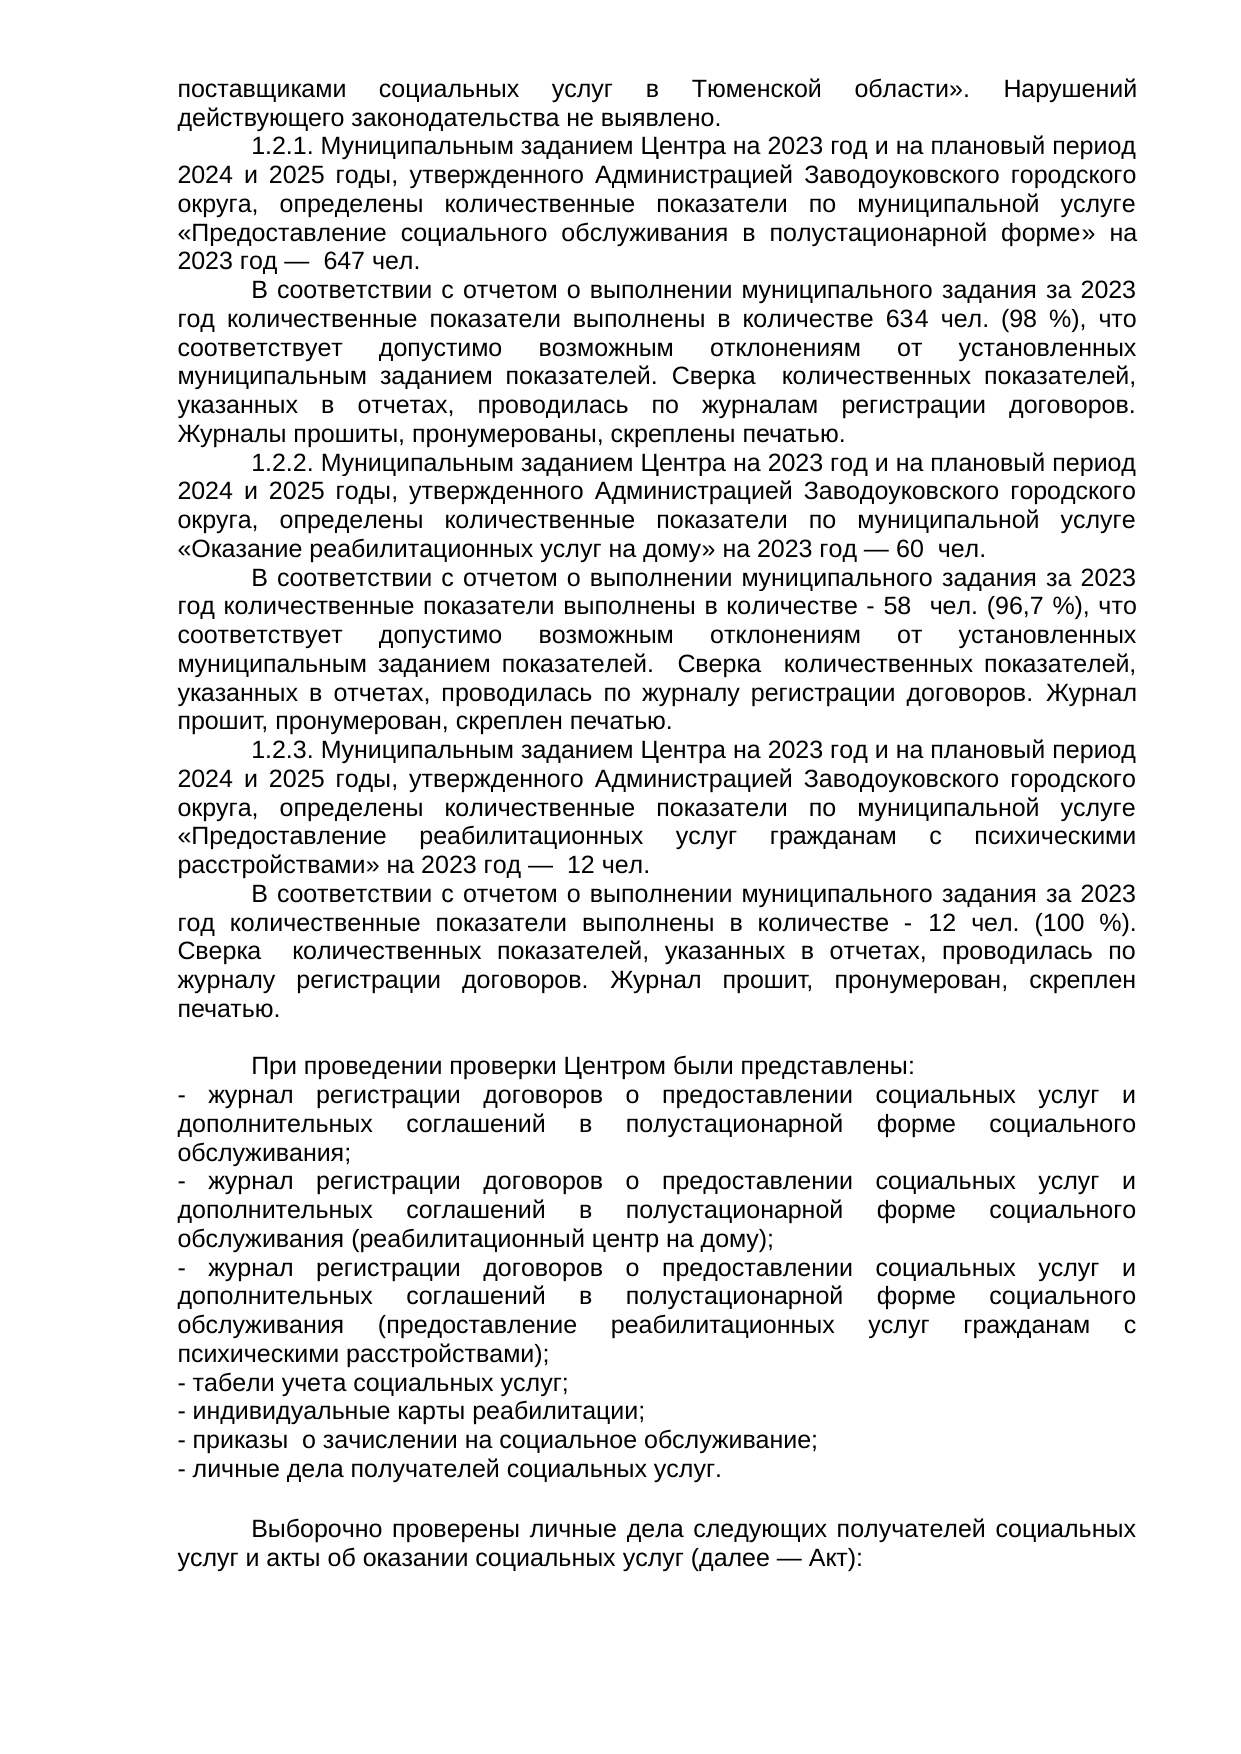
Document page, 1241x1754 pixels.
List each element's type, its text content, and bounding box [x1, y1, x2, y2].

text - индивидуальные карты реабилитации; [177, 1396, 1137, 1425]
text Выборочно проверены личные дела следующих получателей социальных услуг и акты об оказании социальных услуг (далее — Акт): [177, 1514, 1137, 1571]
text - приказы о зачислении на социальное обслуживание; [177, 1425, 1137, 1454]
text поставщиками социальных услуг в Тюменской области». Нарушений действующего законодательства не выявлено. [177, 74, 1137, 131]
text - личные дела получателей социальных услуг. [177, 1454, 1137, 1483]
text - журнал регистрации договоров о предоставлении социальных услуг и дополнительных соглашений в полустационарной форме социального обслуживания (реабилитационный центр на дому); [177, 1166, 1137, 1253]
text При проведении проверки Центром были представлены: [177, 1051, 1137, 1080]
text В соответствии с отчетом о выполнении муниципального задания за 2023 год количественные показатели выполнены в количестве - 12 чел. (100 %). Сверка количественных показателей, указанных в отчетах, проводилась по журналу регистрации договоров. Журнал прошит, пронумерован, скреплен печатью. [177, 879, 1137, 1023]
text - табели учета социальных услуг; [177, 1368, 1137, 1396]
text - журнал регистрации договоров о предоставлении социальных услуг и дополнительных соглашений в полустационарной форме социального обслуживания (предоставление реабилитационных услуг гражданам с психическими расстройствами); [177, 1253, 1137, 1368]
text В соответствии с отчетом о выполнении муниципального задания за 2023 год количественные показатели выполнены в количестве 634 чел. (98 %), что соответствует допустимо возможным отклонениям от установленных муниципальным заданием показателей. Сверка количественных показателей, указанных в отчетах, проводилась по журналам регистрации договоров. Журналы прошиты, пронумерованы, скреплены печатью. [177, 275, 1137, 448]
text 1.2.3. Муниципальным заданием Центра на 2023 год и на плановый период 2024 и 2025 годы, утвержденного Администрацией Заводоуковского городского округа, определены количественные показатели по муниципальной услуге «Предоставление реабилитационных услуг гражданам с психическими расстройствами» на 2023 год — 12 чел. [177, 735, 1137, 879]
text - журнал регистрации договоров о предоставлении социальных услуг и дополнительных соглашений в полустационарной форме социального обслуживания; [177, 1080, 1137, 1166]
text 1.2.2. Муниципальным заданием Центра на 2023 год и на плановый период 2024 и 2025 годы, утвержденного Администрацией Заводоуковского городского округа, определены количественные показатели по муниципальной услуге «Оказание реабилитационных услуг на дому» на 2023 год — 60 чел. [177, 448, 1137, 563]
text В соответствии с отчетом о выполнении муниципального задания за 2023 год количественные показатели выполнены в количестве - 58 чел. (96,7 %), что соответствует допустимо возможным отклонениям от установленных муниципальным заданием показателей. Сверка количественных показателей, указанных в отчетах, проводилась по журналу регистрации договоров. Журнал прошит, пронумерован, скреплен печатью. [177, 563, 1137, 735]
text 1.2.1. Муниципальным заданием Центра на 2023 год и на плановый период 2024 и 2025 годы, утвержденного Администрацией Заводоуковского городского округа, определены количественные показатели по муниципальной услуге «Предоставление социального обслуживания в полустационарной форме» на 2023 год — 647 чел. [177, 131, 1137, 275]
